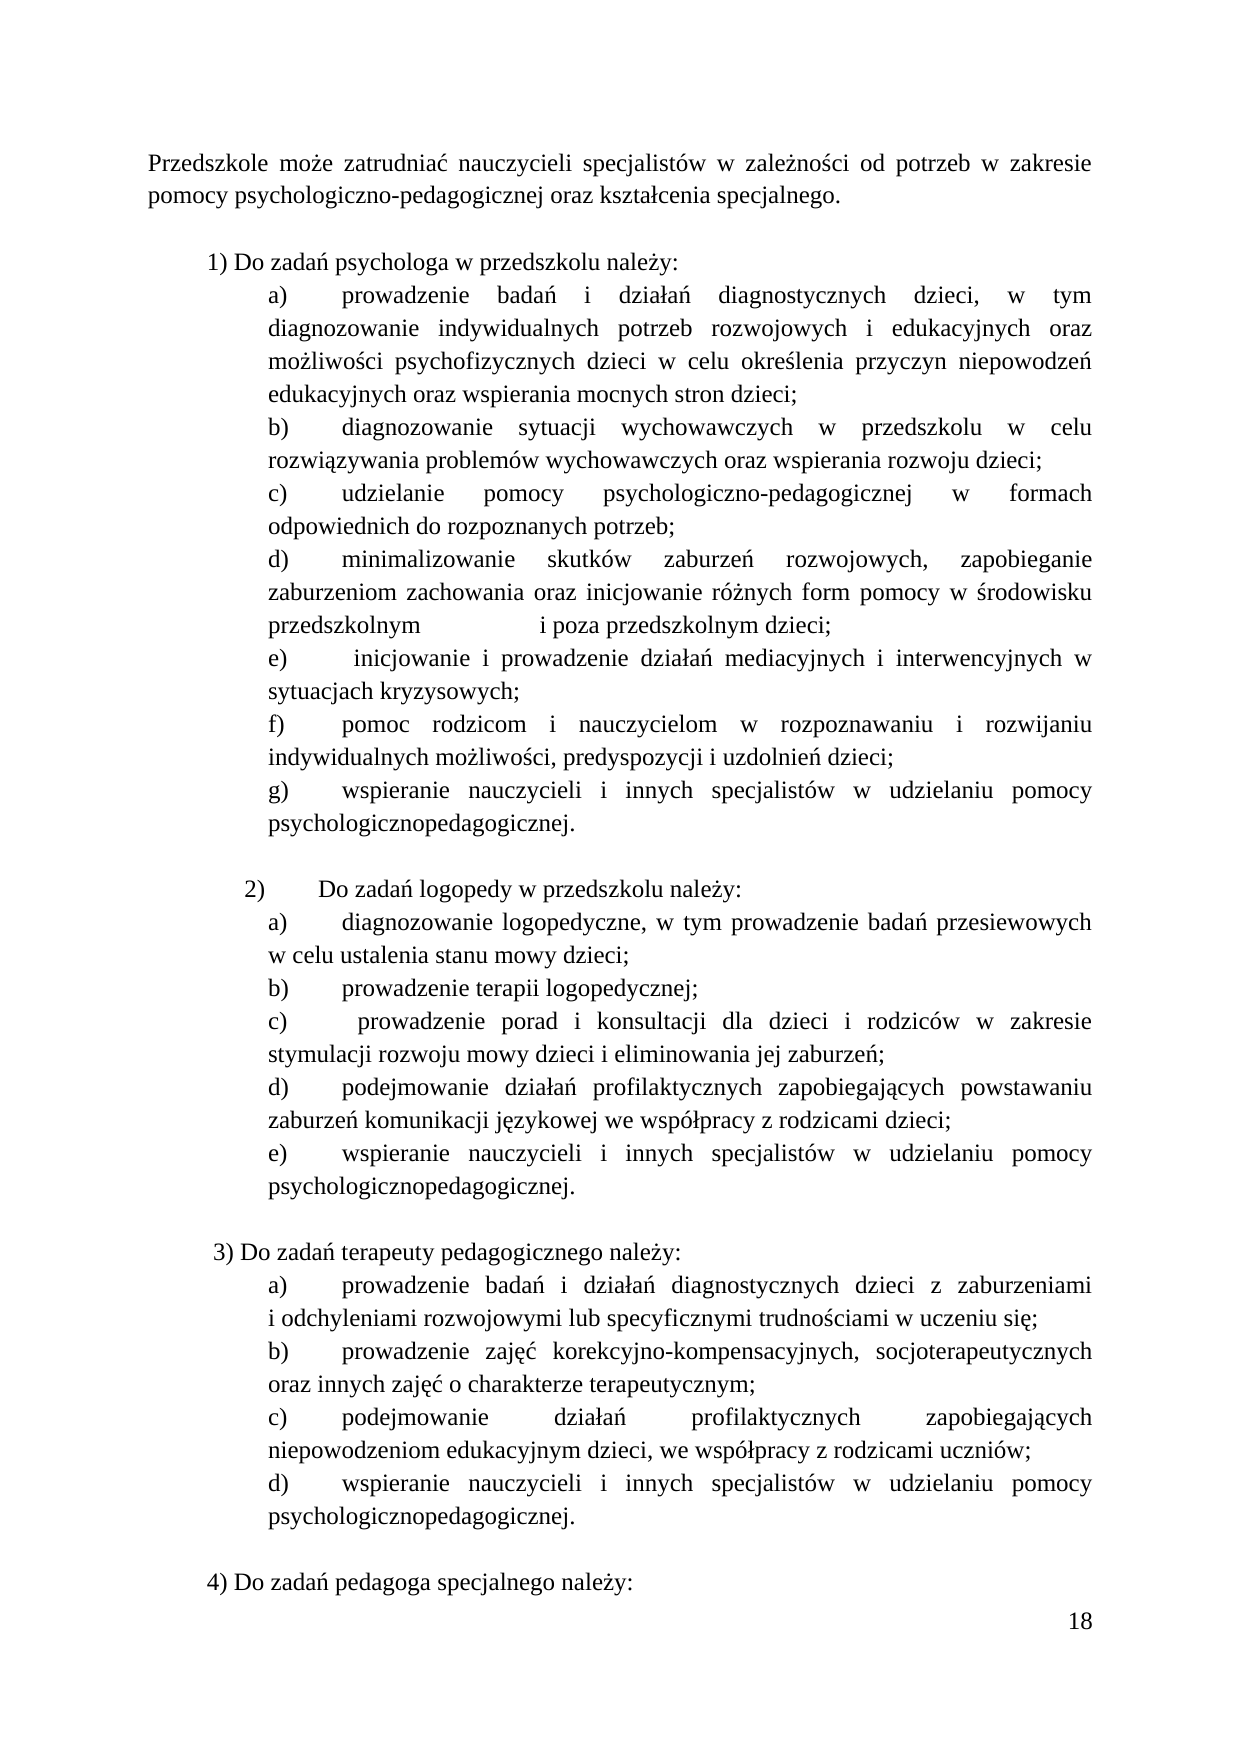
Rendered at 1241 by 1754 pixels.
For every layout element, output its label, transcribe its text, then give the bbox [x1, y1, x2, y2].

list wspieranie nauczycieli i innych specjalistów w udzielaniu pomocy psychologicznopedagogicznej. [268, 775, 1093, 837]
list prowadzenie badań i działań diagnostycznych dzieci, w tym diagnozowanie indywidualnych potrzeb rozwojowych i edukacyjnych oraz możliwości psychofizycznych dzieci w celu określenia przyczyn niepowodzeń edukacyjnych oraz wspierania mocnych stron dzieci; [268, 280, 1093, 407]
list podejmowanie działań profilaktycznych zapobiegających powstawaniu zaburzeń komunikacji językowej we współpracy z rodzicami dzieci; [268, 1072, 1093, 1134]
list udzielanie pomocy psychologiczno-pedagogicznej w formach odpowiednich do rozpoznanych potrzeb; [268, 478, 1093, 539]
list podejmowanie działań profilaktycznych zapobiegających niepowodzeniom edukacyjnym dzieci, we współpracy z rodzicami uczniów; [268, 1402, 1093, 1464]
list prowadzenie badań i działań diagnostycznych dzieci z zaburzeniami i odchyleniami rozwojowymi lub specyficznymi trudnościami w uczeniu się; [268, 1270, 1093, 1332]
list pomoc rodzicom i nauczycielom w rozpoznawaniu i rozwijaniu indywidualnych możliwości, predyspozycji i uzdolnień dzieci; [268, 709, 1093, 771]
list prowadzenie zajęć korekcyjno-kompensacyjnych, socjoterapeutycznych oraz innych zajęć o charakterze terapeutycznym; [268, 1336, 1093, 1398]
list wspieranie nauczycieli i innych specjalistów w udzielaniu pomocy psychologicznopedagogicznej. [268, 1138, 1093, 1200]
list diagnozowanie sytuacji wychowawczych w przedszkolu w celu rozwiązywania problemów wychowawczych oraz wspierania rozwoju dzieci; [268, 412, 1093, 473]
list minimalizowanie skutków zaburzeń rozwojowych, zapobieganie zaburzeniom zachowania oraz inicjowanie różnych form pomocy w środowisku przedszkolnym i poza przedszkolnym dzieci; [268, 544, 1093, 639]
list Do zadań logopedy w przedszkolu należy: [244, 874, 1093, 903]
text 1) Do zadań psychologa w przedszkolu należy: [207, 247, 1093, 275]
list prowadzenie terapii logopedycznej; [268, 973, 1093, 1002]
list prowadzenie porad i konsultacji dla dzieci i rodziców w zakresie stymulacji rozwoju mowy dzieci i eliminowania jej zaburzeń; [268, 1006, 1093, 1068]
text 4) Do zadań pedagoga specjalnego należy: [207, 1567, 1093, 1596]
list diagnozowanie logopedyczne, w tym prowadzenie badań przesiewowych w celu ustalenia stanu mowy dzieci; [268, 907, 1093, 969]
text 3) Do zadań terapeuty pedagogicznego należy: [207, 1237, 1093, 1266]
list wspieranie nauczycieli i innych specjalistów w udzielaniu pomocy psychologicznopedagogicznej. [268, 1468, 1093, 1530]
list inicjowanie i prowadzenie działań mediacyjnych i interwencyjnych w sytuacjach kryzysowych; [268, 643, 1093, 705]
text Przedszkole może zatrudniać nauczycieli specjalistów w zależności od potrzeb w zakresie pomocy psychologiczno-pedagogicznej oraz kształcenia specjalnego. [148, 148, 1093, 209]
